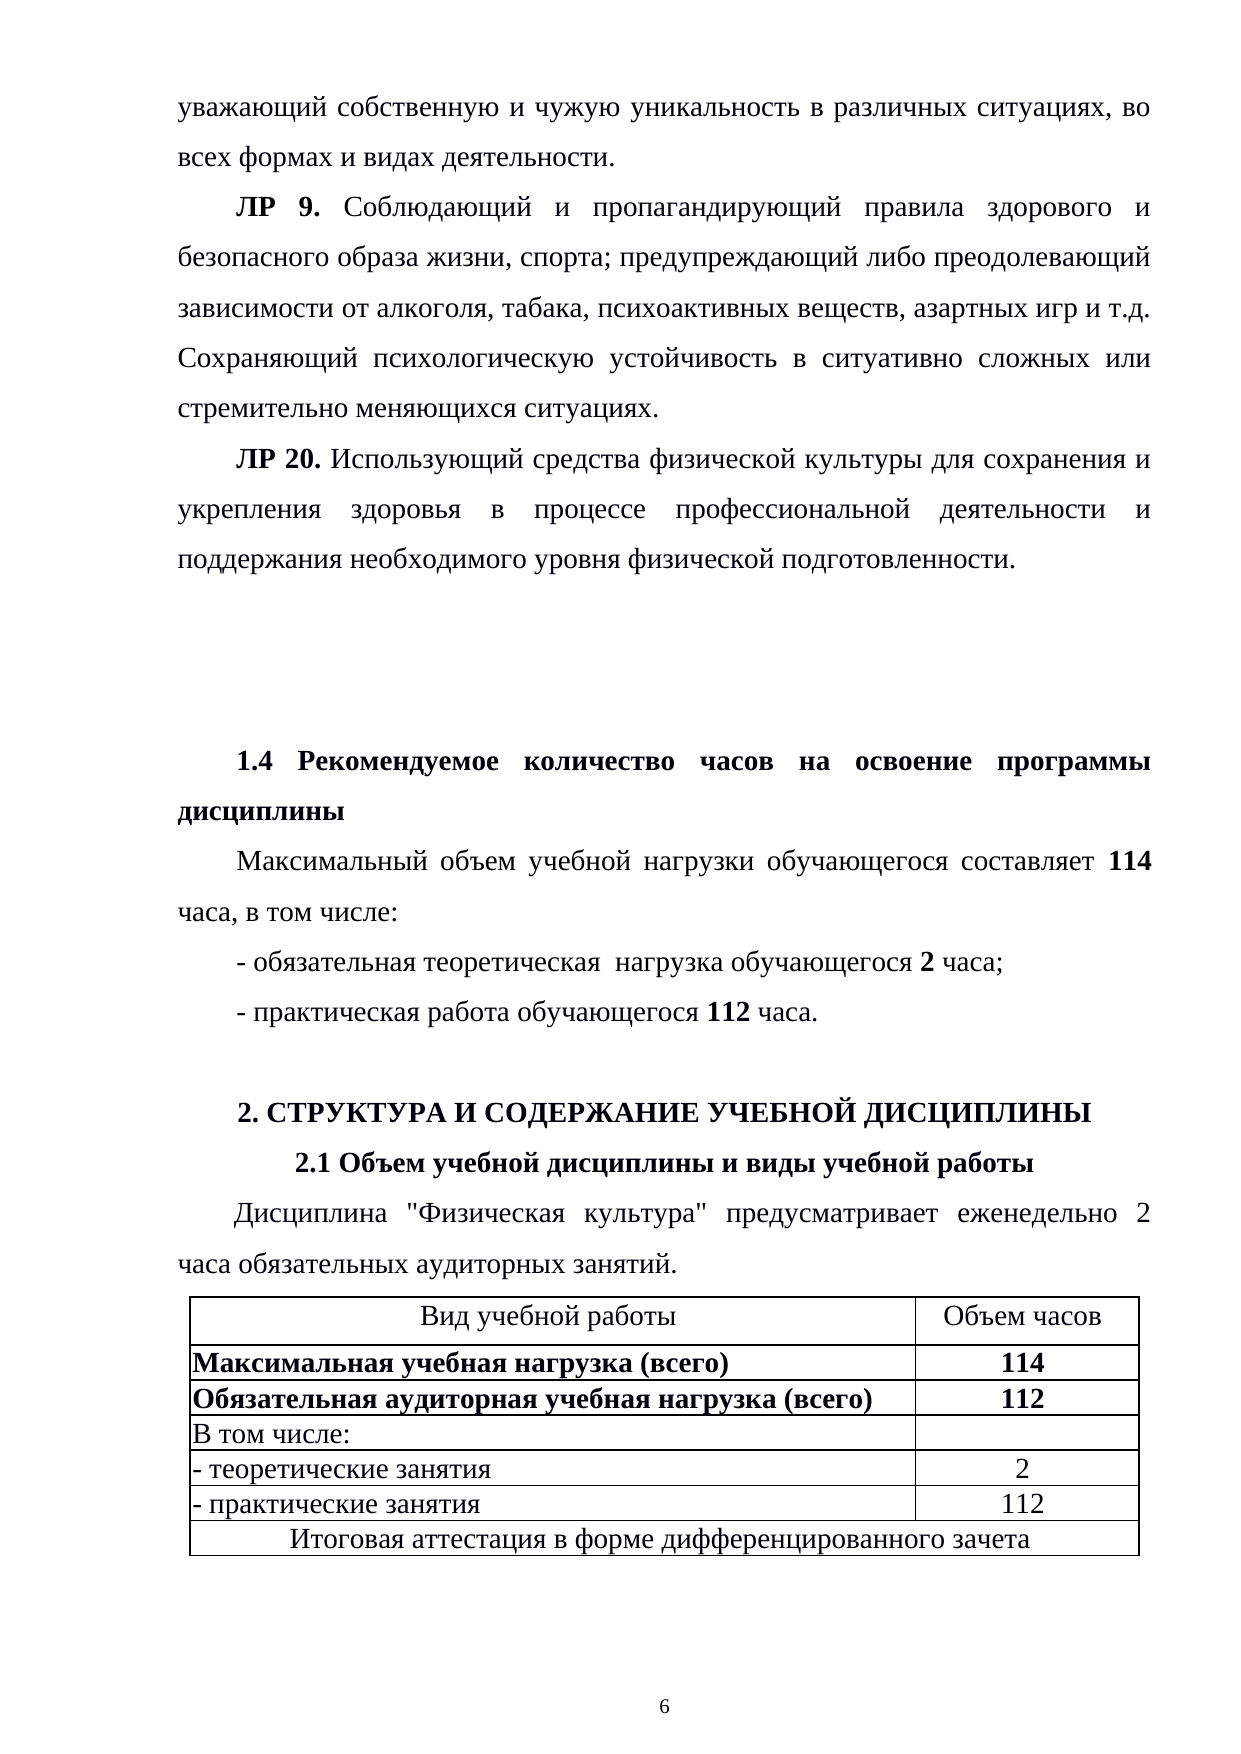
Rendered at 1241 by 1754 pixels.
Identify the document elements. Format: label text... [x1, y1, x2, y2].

text - практическая работа обучающегося 112 часа. [177, 994, 1152, 1028]
table_cell - практические занятия [191, 1486, 915, 1519]
text Максимальный объем учебной нагрузки обучающегося составляет 114 часа, в том числе: [177, 843, 1152, 927]
text 2. СТРУКТУРА И СОДЕРЖАНИЕ УЧЕБНОЙ ДИСЦИПЛИНЫ [177, 1095, 1152, 1128]
table_cell - теоретические занятия [191, 1451, 915, 1484]
table_cell 112 [916, 1486, 1138, 1519]
table_cell 2 [916, 1451, 1138, 1484]
table_cell 114 [916, 1346, 1138, 1379]
text ЛР 20. Использующий средства физической культуры для сохранения и укрепления здоровья в процессе профессиональной деятельности и поддержания необходимого уровня физической подготовленности. [177, 441, 1152, 575]
table_cell [916, 1416, 1138, 1449]
table_header Вид учебной работы [191, 1298, 915, 1344]
table_cell В том числе: [191, 1416, 915, 1449]
text Дисциплина "Физическая культура" предусматривает еженедельно 2 часа обязательных аудиторных занятий. [177, 1196, 1152, 1279]
text ЛР 9. Соблюдающий и пропагандирующий правила здорового и безопасного образа жизни, спорта; предупреждающий либо преодолевающий зависимости от алкоголя, табака, психоактивных веществ, азартных игр и т.д. Сохраняющий психологическую устойчивость в ситуативно сложных или стремительно меняющихся ситуациях. [177, 189, 1152, 424]
text 2.1 Объем учебной дисциплины и виды учебной работы [177, 1145, 1152, 1179]
table_cell Итоговая аттестация в форме дифференцированного зачета [191, 1521, 1138, 1555]
text 1.4 Рекомендуемое количество часов на освоение программы дисциплины [177, 743, 1152, 827]
table_cell Максимальная учебная нагрузка (всего) [191, 1346, 915, 1379]
text уважающий собственную и чужую уникальность в различных ситуациях, во всех формах и видах деятельности. [177, 89, 1152, 172]
table_header Объем часов [916, 1298, 1138, 1344]
table_cell Обязательная аудиторная учебная нагрузка (всего) [191, 1381, 915, 1414]
table_cell 112 [916, 1381, 1138, 1414]
text - обязательная теоретическая нагрузка обучающегося 2 часа; [177, 944, 1152, 977]
